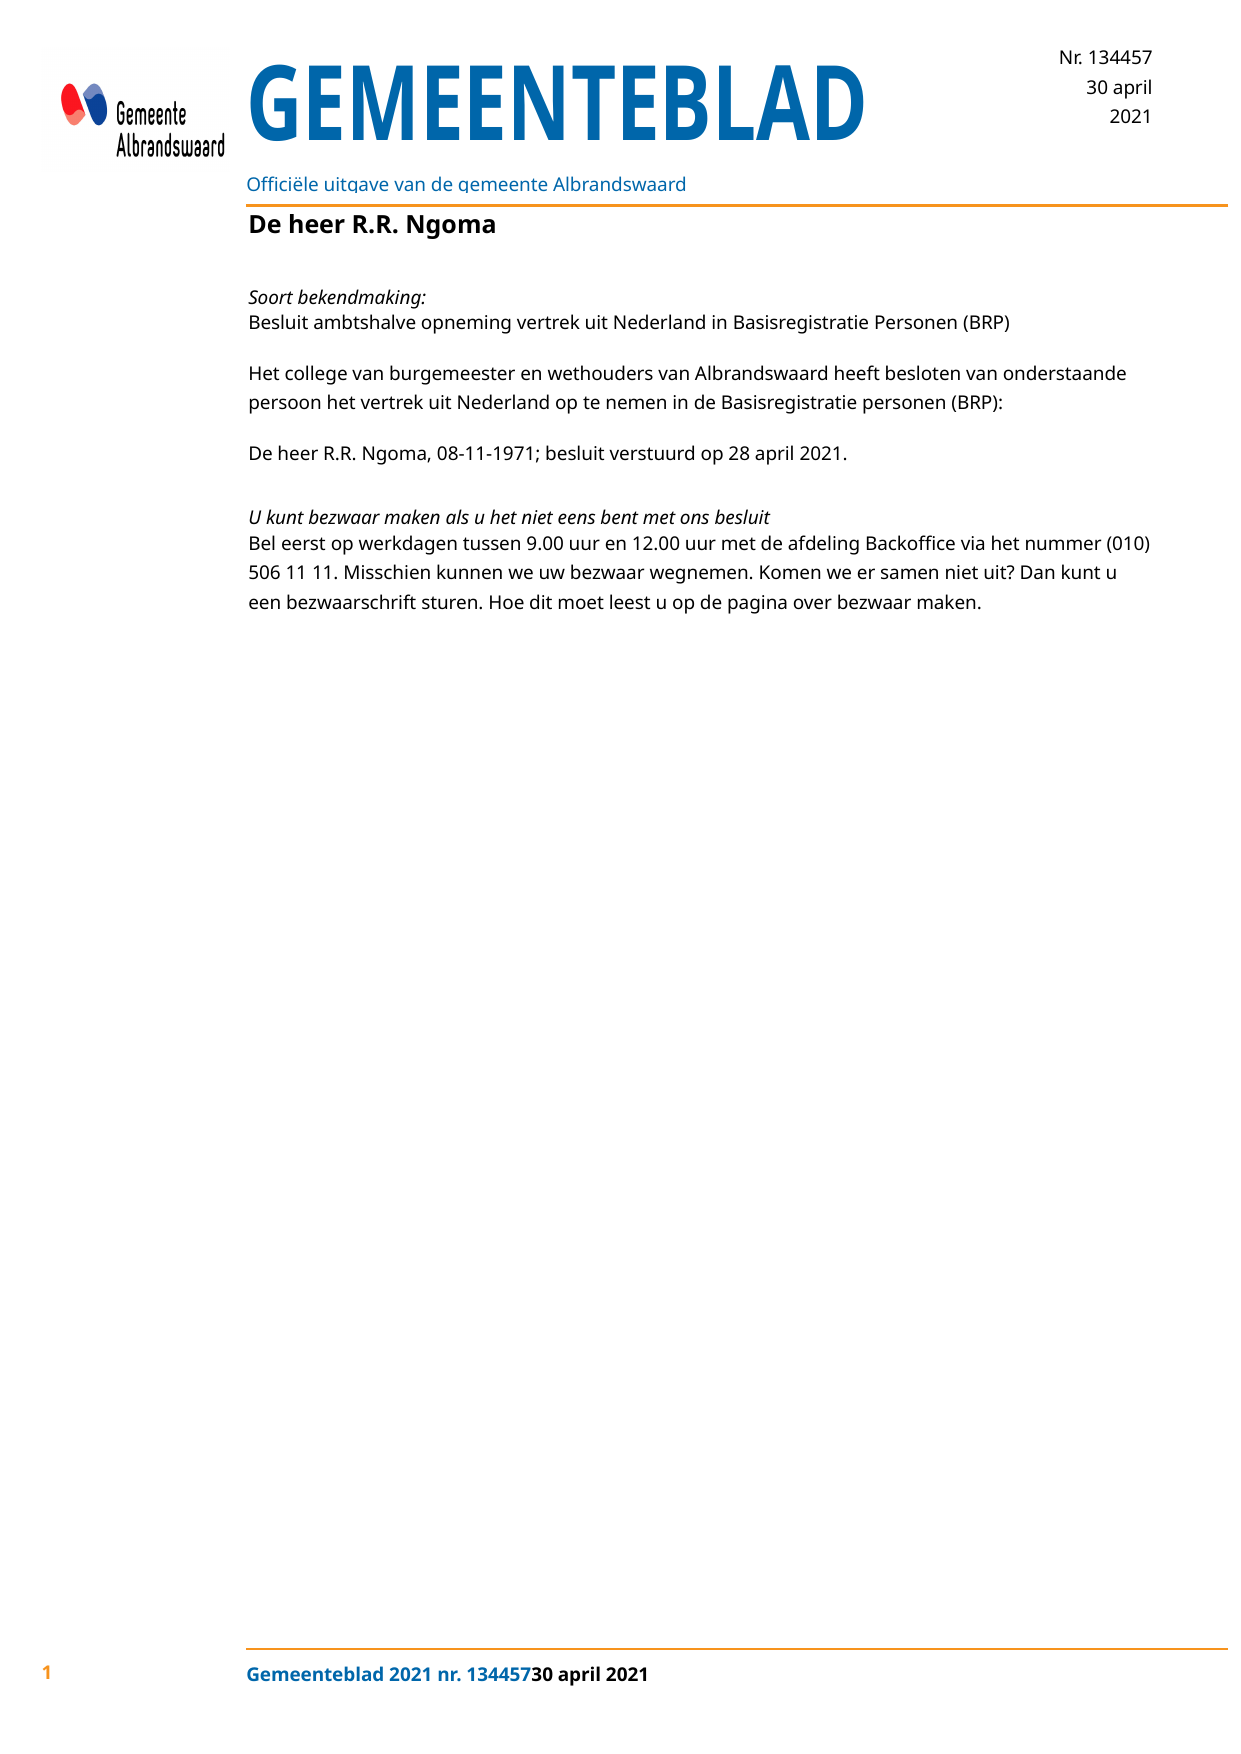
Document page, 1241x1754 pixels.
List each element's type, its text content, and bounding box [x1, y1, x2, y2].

text Het college van burgemeester en wethouders van Albrandswaard heeft besloten van onderstaande persoon het vertrek uit Nederland op te nemen in de Basisregistratie personen (BRP): [248, 360, 1152, 415]
text U kunt bezwaar maken als u het niet eens bent met ons besluit [248, 504, 1152, 530]
text De heer R.R. Ngoma, 08-11-1971; besluit verstuurd op 28 april 2021. [248, 440, 1152, 466]
picture [41, 47, 231, 172]
text Besluit ambtshalve opneming vertrek uit Nederland in Basisregistratie Personen (BRP) [248, 309, 1152, 335]
text De heer R.R. Ngoma [248, 207, 1152, 241]
text Bel eerst op werkdagen tussen 9.00 uur en 12.00 uur met de afdeling Backoffice via het nummer (010) 506 11 11. Misschien kunnen we uw bezwaar wegnemen. Komen we er samen niet uit? Dan kunt u een bezwaarschrift sturen. Hoe dit moet leest u op de pagina over bezwaar maken. [248, 530, 1152, 614]
text Soort bekendmaking: [248, 284, 1152, 309]
